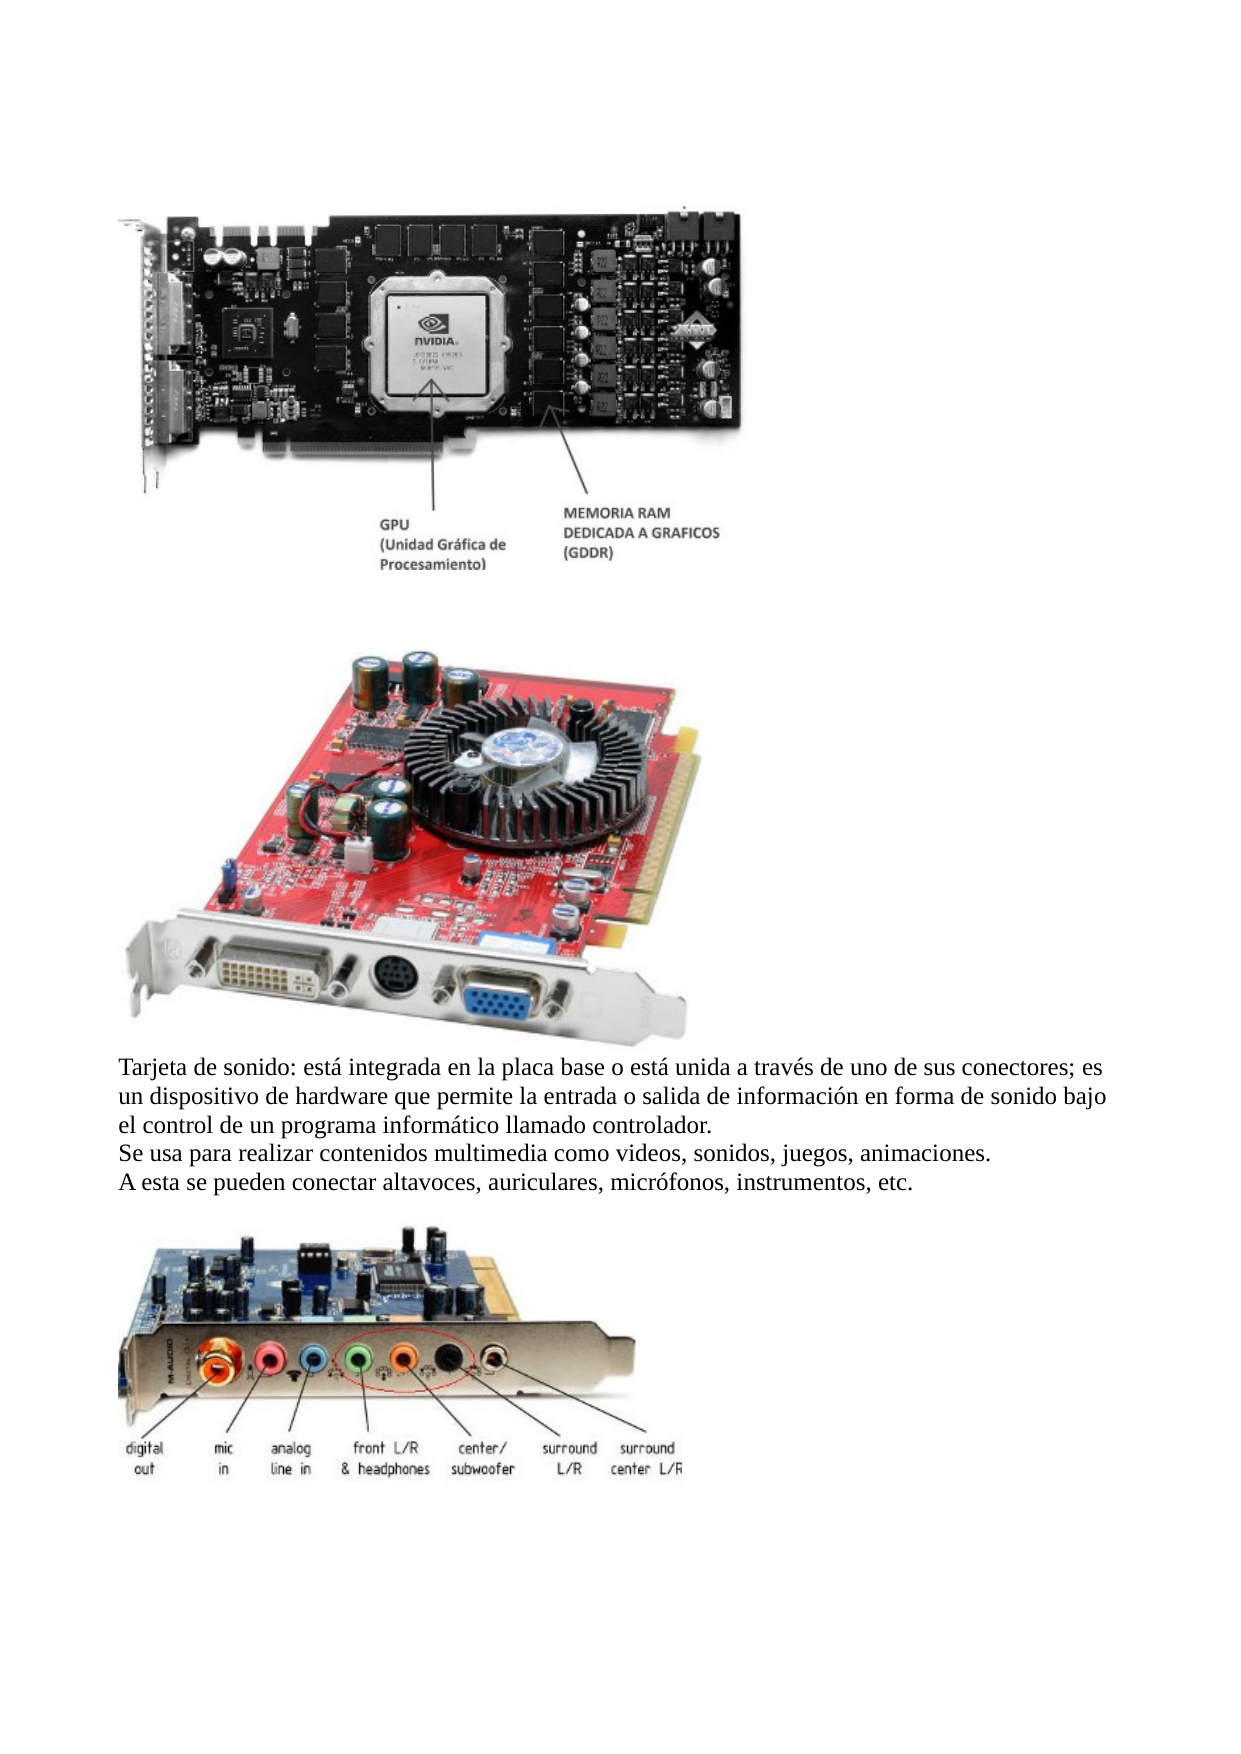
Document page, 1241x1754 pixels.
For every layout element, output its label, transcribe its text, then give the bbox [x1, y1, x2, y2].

picture [118, 626, 702, 1053]
picture [118, 1196, 682, 1504]
text A esta se pueden conectar altavoces, auriculares, micrófonos, instrumentos, etc. [118, 1167, 1122, 1196]
text Tarjeta de sonido: está integrada en la placa base o está unida a través de uno de sus conectores; es un dispositivo de hardware que permite la entrada o salida de información en forma de sonido bajo el control de un programa informático llamado controlador. [118, 1052, 1122, 1138]
picture [118, 205, 749, 570]
text Se usa para realizar contenidos multimedia como videos, sonidos, juegos, animaciones. [118, 1138, 1122, 1167]
